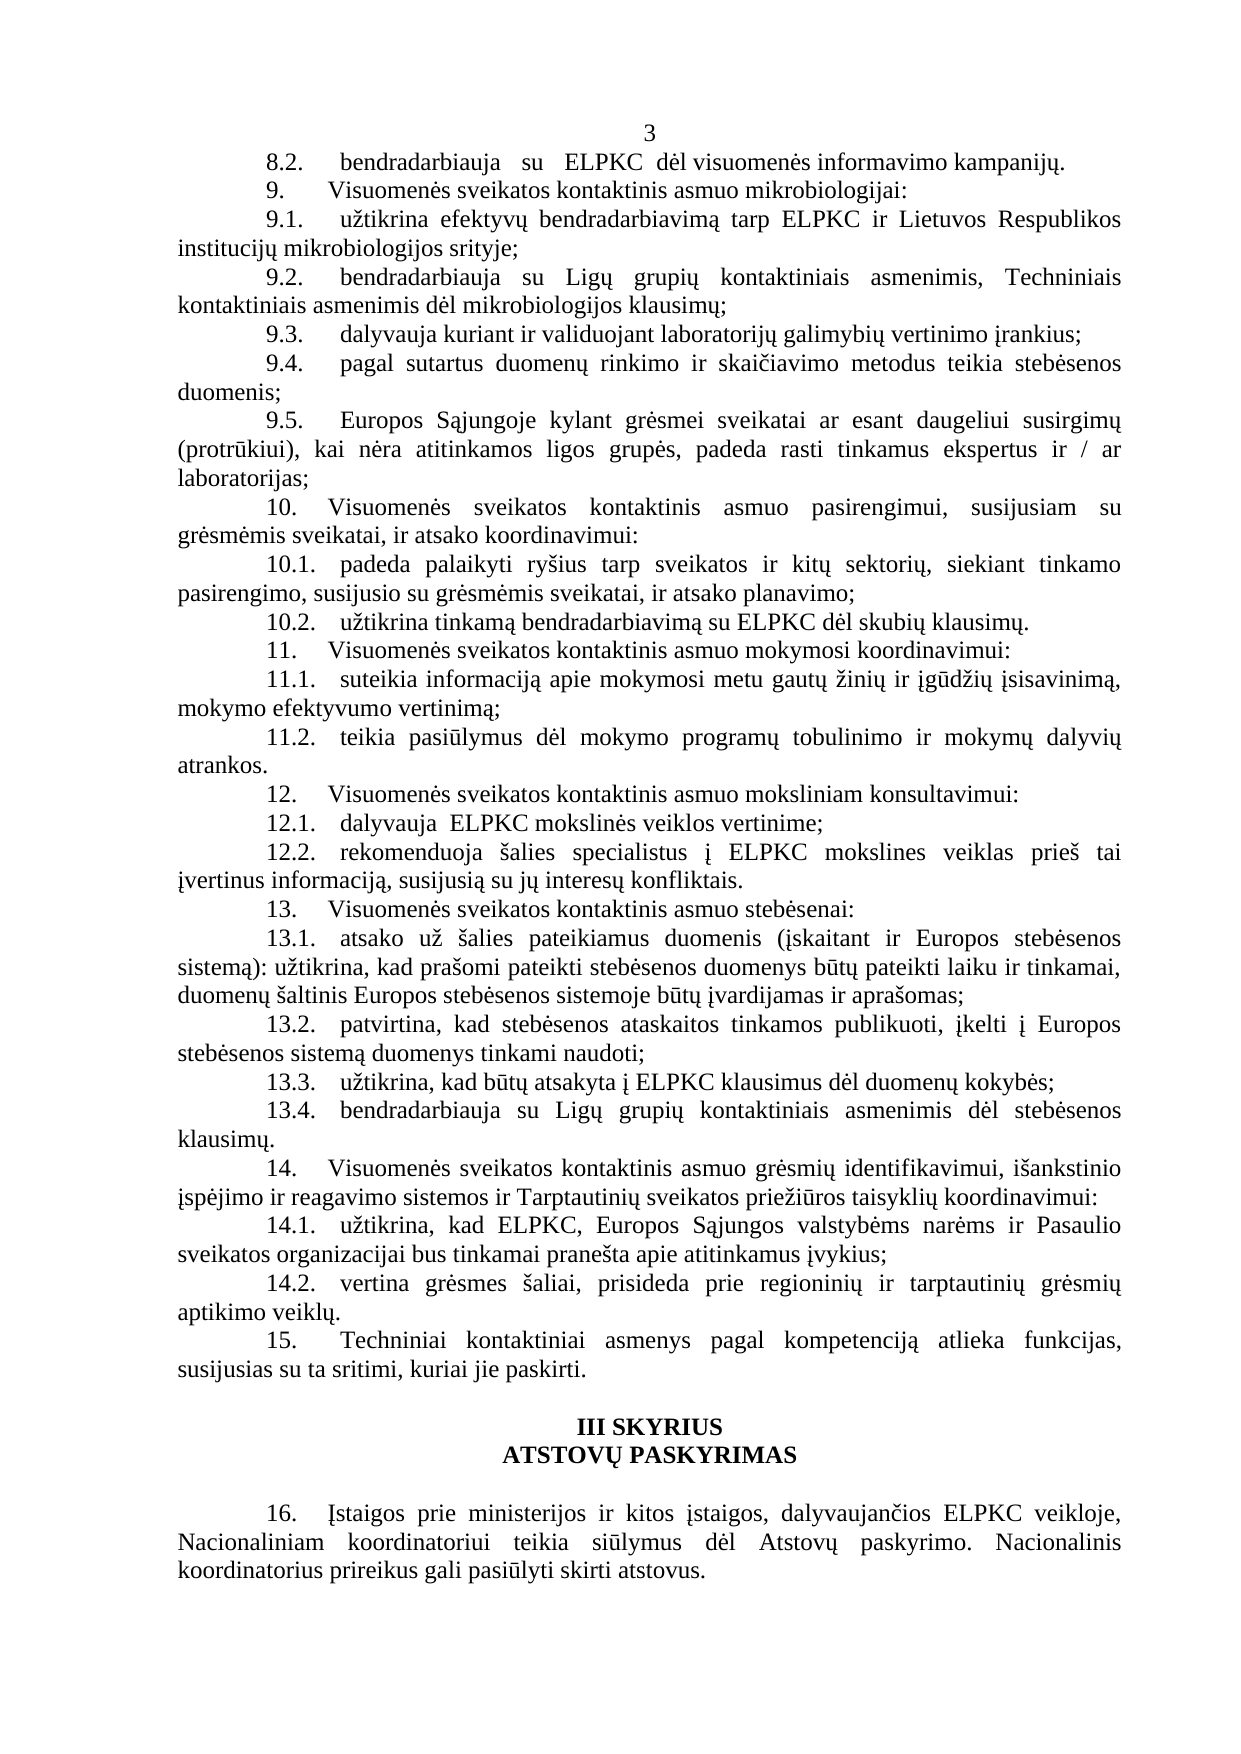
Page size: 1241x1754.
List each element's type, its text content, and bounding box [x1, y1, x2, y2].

text 10.2. užtikrina tinkamą bendradarbiavimą su ELPKC dėl skubių klausimų. [177, 607, 1122, 636]
text ATSTOVŲ PASKYRIMAS [177, 1441, 1122, 1469]
text 9.1. užtikrina efektyvų bendradarbiavimą tarp ELPKC ir Lietuvos Respublikos institucijų mikrobiologijos srityje; [177, 204, 1122, 262]
text 9. Visuomenės sveikatos kontaktinis asmuo mikrobiologijai: [177, 176, 1122, 204]
text 11. Visuomenės sveikatos kontaktinis asmuo mokymosi koordinavimui: [177, 636, 1122, 664]
text 14. Visuomenės sveikatos kontaktinis asmuo grėsmių identifikavimui, išankstinio įspėjimo ir reagavimo sistemos ir Tarptautinių sveikatos priežiūros taisyklių koordinavimui: [177, 1153, 1122, 1211]
text 12. Visuomenės sveikatos kontaktinis asmuo moksliniam konsultavimui: [177, 779, 1122, 808]
text 10. Visuomenės sveikatos kontaktinis asmuo pasirengimui, susijusiam su grėsmėmis sveikatai, ir atsako koordinavimui: [177, 492, 1122, 549]
text 12.1. dalyvauja ELPKC mokslinės veiklos vertinime; [177, 808, 1122, 837]
text 9.5. Europos Sąjungoje kylant grėsmei sveikatai ar esant daugeliui susirgimų (protrūkiui), kai nėra atitinkamos ligos grupės, padeda rasti tinkamus ekspertus ir / ar laboratorijas; [177, 406, 1122, 492]
text 15. Techniniai kontaktiniai asmenys pagal kompetenciją atlieka funkcijas, susijusias su ta sritimi, kuriai jie paskirti. [177, 1326, 1122, 1383]
text III SKYRIUS [177, 1412, 1122, 1441]
text 9.2. bendradarbiauja su Ligų grupių kontaktiniais asmenimis, Techniniais kontaktiniais asmenimis dėl mikrobiologijos klausimų; [177, 262, 1122, 319]
text 13.3. užtikrina, kad būtų atsakyta į ELPKC klausimus dėl duomenų kokybės; [177, 1067, 1122, 1096]
text 8.2. bendradarbiauja su ELPKC dėl visuomenės informavimo kampanijų. [177, 147, 1122, 176]
text 9.4. pagal sutartus duomenų rinkimo ir skaičiavimo metodus teikia stebėsenos duomenis; [177, 348, 1122, 406]
text 11.1. suteikia informaciją apie mokymosi metu gautų žinių ir įgūdžių įsisavinimą, mokymo efektyvumo vertinimą; [177, 664, 1122, 722]
text 13.4. bendradarbiauja su Ligų grupių kontaktiniais asmenimis dėl stebėsenos klausimų. [177, 1096, 1122, 1153]
text 9.3. dalyvauja kuriant ir validuojant laboratorijų galimybių vertinimo įrankius; [177, 319, 1122, 348]
text 13.1. atsako už šalies pateikiamus duomenis (įskaitant ir Europos stebėsenos sistemą): užtikrina, kad prašomi pateikti stebėsenos duomenys būtų pateikti laiku ir tinkamai, duomenų šaltinis Europos stebėsenos sistemoje būtų įvardijamas ir aprašomas; [177, 923, 1122, 1009]
text 16. Įstaigos prie ministerijos ir kitos įstaigos, dalyvaujančios ELPKC veikloje, Nacionaliniam koordinatoriui teikia siūlymus dėl Atstovų paskyrimo. Nacionalinis koordinatorius prireikus gali pasiūlyti skirti atstovus. [177, 1498, 1122, 1584]
text 12.2. rekomenduoja šalies specialistus į ELPKC mokslines veiklas prieš tai įvertinus informaciją, susijusią su jų interesų konfliktais. [177, 837, 1122, 894]
text 14.1. užtikrina, kad ELPKC, Europos Sąjungos valstybėms narėms ir Pasaulio sveikatos organizacijai bus tinkamai pranešta apie atitinkamus įvykius; [177, 1211, 1122, 1268]
text 11.2. teikia pasiūlymus dėl mokymo programų tobulinimo ir mokymų dalyvių atrankos. [177, 722, 1122, 779]
text 14.2. vertina grėsmes šaliai, prisideda prie regioninių ir tarptautinių grėsmių aptikimo veiklų. [177, 1268, 1122, 1326]
text 10.1. padeda palaikyti ryšius tarp sveikatos ir kitų sektorių, siekiant tinkamo pasirengimo, susijusio su grėsmėmis sveikatai, ir atsako planavimo; [177, 549, 1122, 607]
text 13. Visuomenės sveikatos kontaktinis asmuo stebėsenai: [177, 894, 1122, 923]
text 13.2. patvirtina, kad stebėsenos ataskaitos tinkamos publikuoti, įkelti į Europos stebėsenos sistemą duomenys tinkami naudoti; [177, 1009, 1122, 1067]
